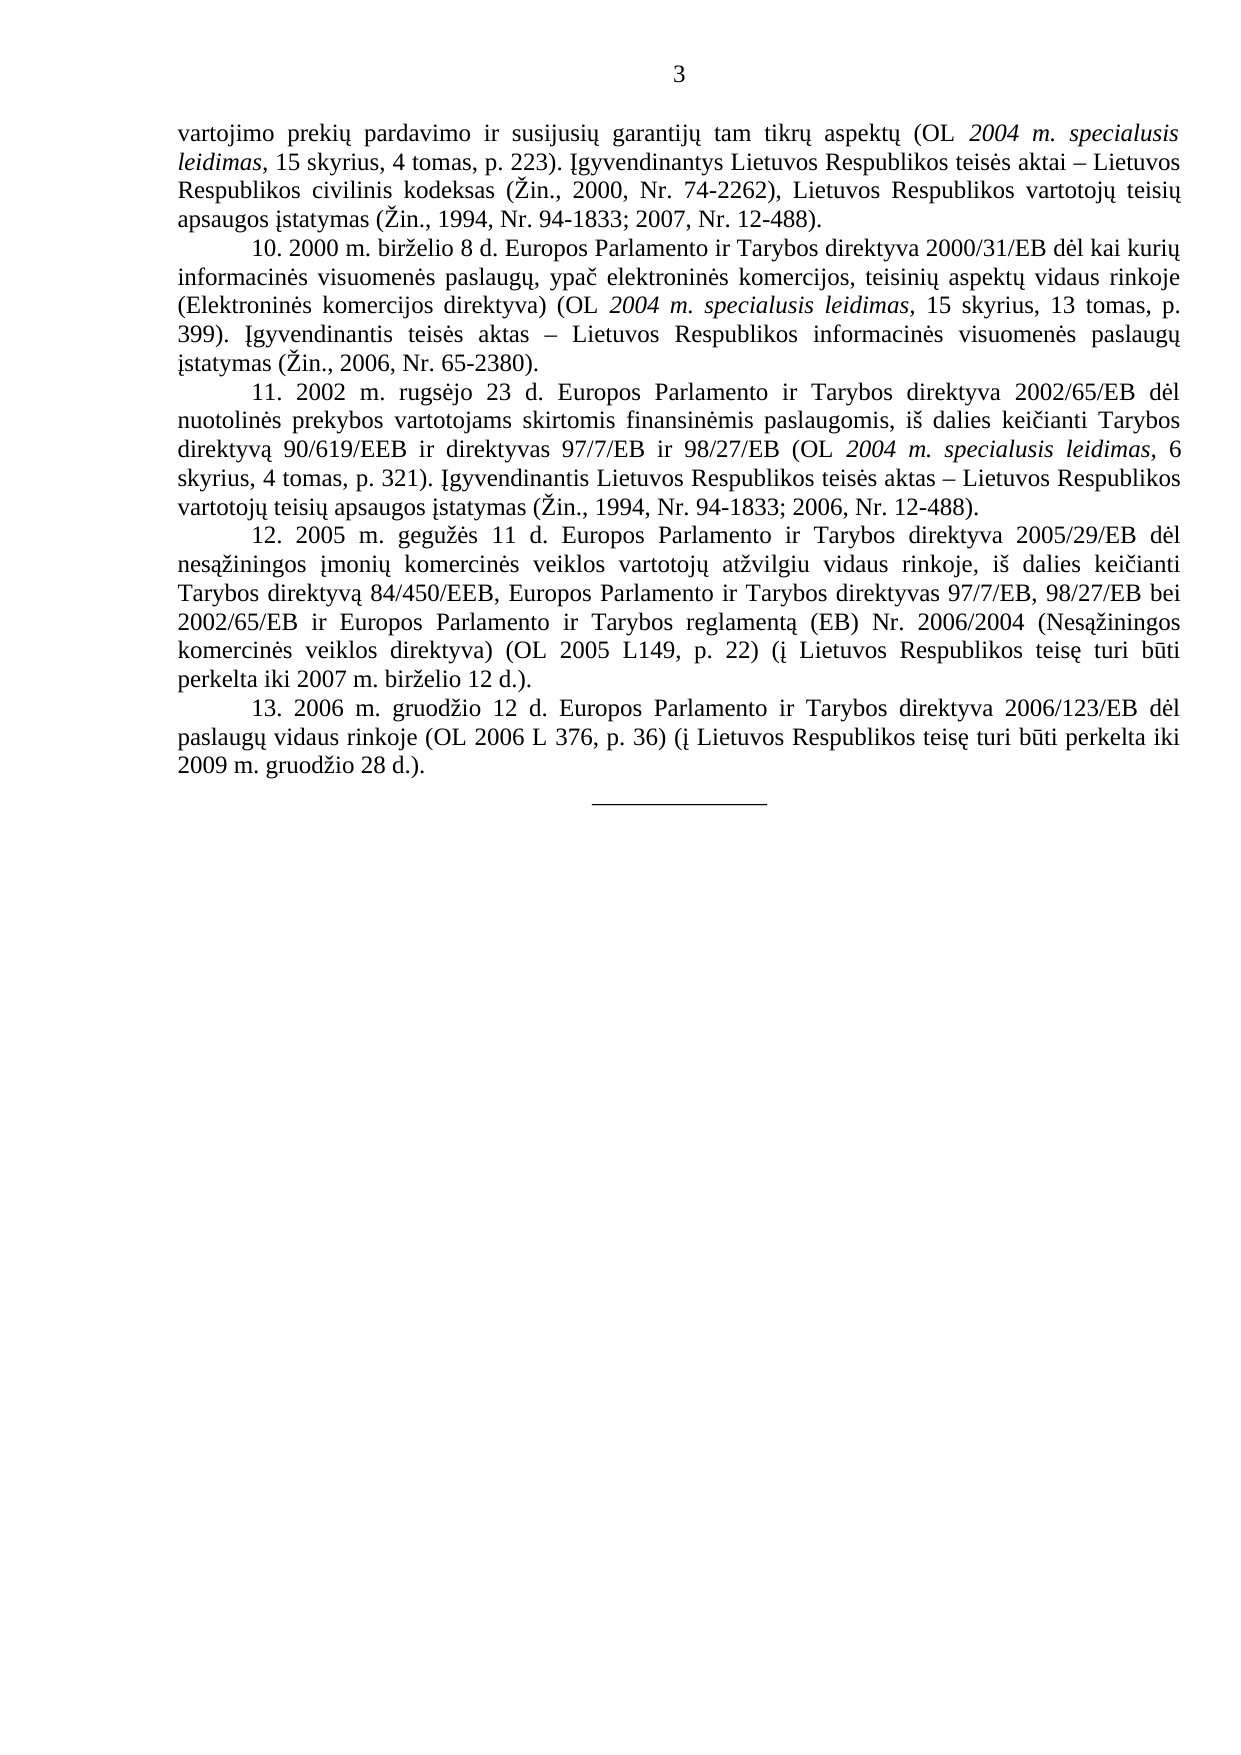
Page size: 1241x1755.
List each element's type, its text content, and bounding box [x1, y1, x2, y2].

text 13. 2006 m. gruodžio 12 d. Europos Parlamento ir Tarybos direktyva 2006/123/EB dėl paslaugų vidaus rinkoje (OL 2006 L 376, p. 36) (į Lietuvos Respublikos teisę turi būti perkelta iki 2009 m. gruodžio 28 d.). [177, 693, 1181, 779]
text 10. 2000 m. birželio 8 d. Europos Parlamento ir Tarybos direktyva 2000/31/EB dėl kai kurių informacinės visuomenės paslaugų, ypač elektroninės komercijos, teisinių aspektų vidaus rinkoje (Elektroninės komercijos direktyva) (OL 2004 m. specialusis leidimas, 15 skyrius, 13 tomas, p. 399). Įgyvendinantis teisės aktas – Lietuvos Respublikos informacinės visuomenės paslaugų įstatymas (Žin., 2006, Nr. 65-2380). [177, 233, 1181, 377]
text 12. 2005 m. gegužės 11 d. Europos Parlamento ir Tarybos direktyva 2005/29/EB dėl nesąžiningos įmonių komercinės veiklos vartotojų atžvilgiu vidaus rinkoje, iš dalies keičianti Tarybos direktyvą 84/450/EEB, Europos Parlamento ir Tarybos direktyvas 97/7/EB, 98/27/EB bei 2002/65/EB ir Europos Parlamento ir Tarybos reglamentą (EB) Nr. 2006/2004 (Nesąžiningos komercinės veiklos direktyva) (OL 2005 L149, p. 22) (į Lietuvos Respublikos teisę turi būti perkelta iki 2007 m. birželio 12 d.). [177, 521, 1181, 693]
text 11. 2002 m. rugsėjo 23 d. Europos Parlamento ir Tarybos direktyva 2002/65/EB dėl nuotolinės prekybos vartotojams skirtomis finansinėmis paslaugomis, iš dalies keičianti Tarybos direktyvą 90/619/EEB ir direktyvas 97/7/EB ir 98/27/EB (OL 2004 m. specialusis leidimas, 6 skyrius, 4 tomas, p. 321). Įgyvendinantis Lietuvos Respublikos teisės aktas – Lietuvos Respublikos vartotojų teisių apsaugos įstatymas (Žin., 1994, Nr. 94-1833; 2006, Nr. 12-488). [177, 377, 1181, 521]
text vartojimo prekių pardavimo ir susijusių garantijų tam tikrų aspektų (OL 2004 m. specialusis leidimas, 15 skyrius, 4 tomas, p. 223). Įgyvendinantys Lietuvos Respublikos teisės aktai – Lietuvos Respublikos civilinis kodeksas (Žin., 2000, Nr. 74-2262), Lietuvos Respublikos vartotojų teisių apsaugos įstatymas (Žin., 1994, Nr. 94-1833; 2007, Nr. 12-488). [177, 118, 1181, 233]
text ______________ [177, 779, 1181, 808]
